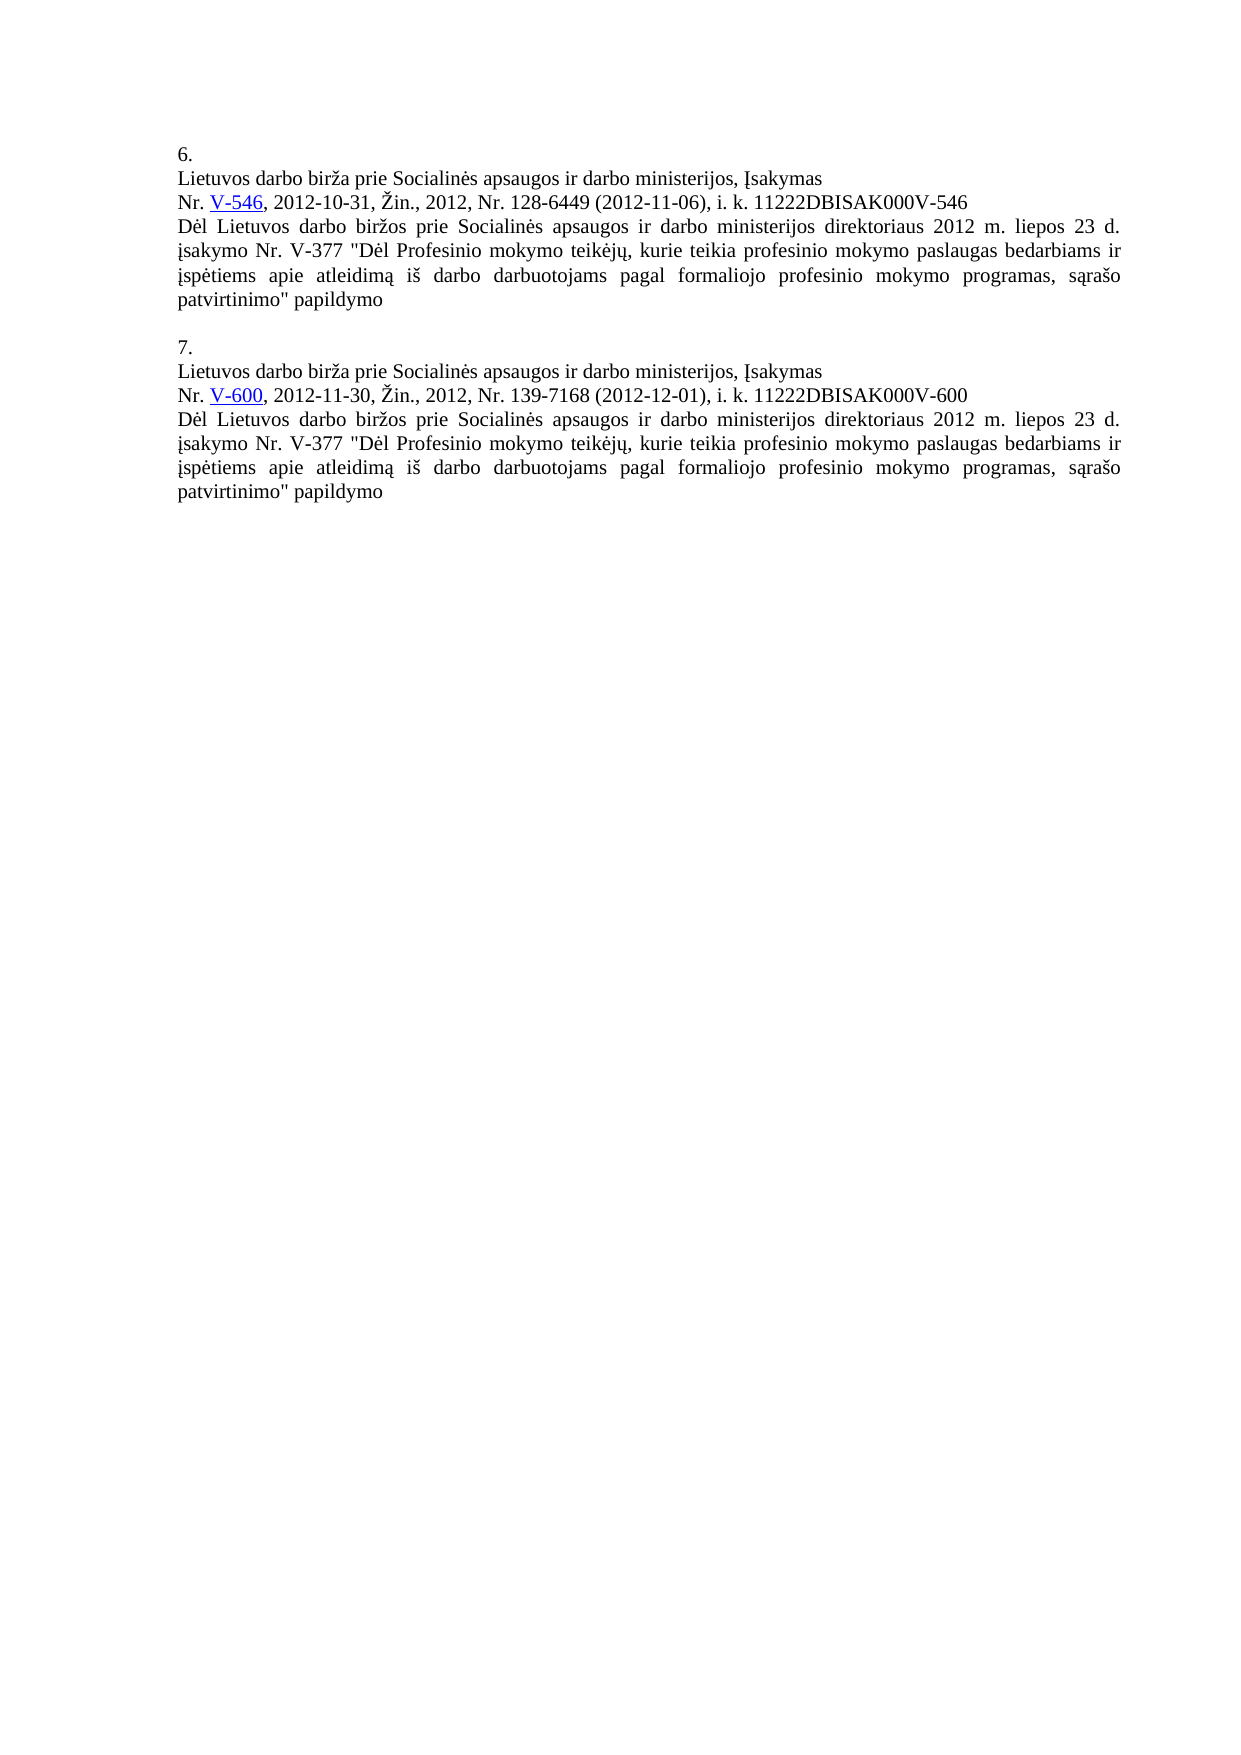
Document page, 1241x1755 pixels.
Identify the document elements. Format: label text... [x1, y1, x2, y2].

text 6. [177, 142, 1122, 166]
text 7. [177, 335, 1122, 359]
text Dėl Lietuvos darbo biržos prie Socialinės apsaugos ir darbo ministerijos direktoriaus 2012 m. liepos 23 d. įsakymo Nr. V-377 "Dėl Profesinio mokymo teikėjų, kurie teikia profesinio mokymo paslaugas bedarbiams ir įspėtiems apie atleidimą iš darbo darbuotojams pagal formaliojo profesinio mokymo programas, sąrašo patvirtinimo" papildymo [177, 407, 1122, 503]
text Lietuvos darbo birža prie Socialinės apsaugos ir darbo ministerijos, Įsakymas [177, 166, 1122, 190]
text Lietuvos darbo birža prie Socialinės apsaugos ir darbo ministerijos, Įsakymas [177, 359, 1122, 383]
text Nr. V-600, 2012-11-30, Žin., 2012, Nr. 139-7168 (2012-12-01), i. k. 11222DBISAK000V-600 [177, 383, 1122, 407]
text Nr. V-546, 2012-10-31, Žin., 2012, Nr. 128-6449 (2012-11-06), i. k. 11222DBISAK000V-546 [177, 190, 1122, 214]
text Dėl Lietuvos darbo biržos prie Socialinės apsaugos ir darbo ministerijos direktoriaus 2012 m. liepos 23 d. įsakymo Nr. V-377 "Dėl Profesinio mokymo teikėjų, kurie teikia profesinio mokymo paslaugas bedarbiams ir įspėtiems apie atleidimą iš darbo darbuotojams pagal formaliojo profesinio mokymo programas, sąrašo patvirtinimo" papildymo [177, 214, 1122, 311]
